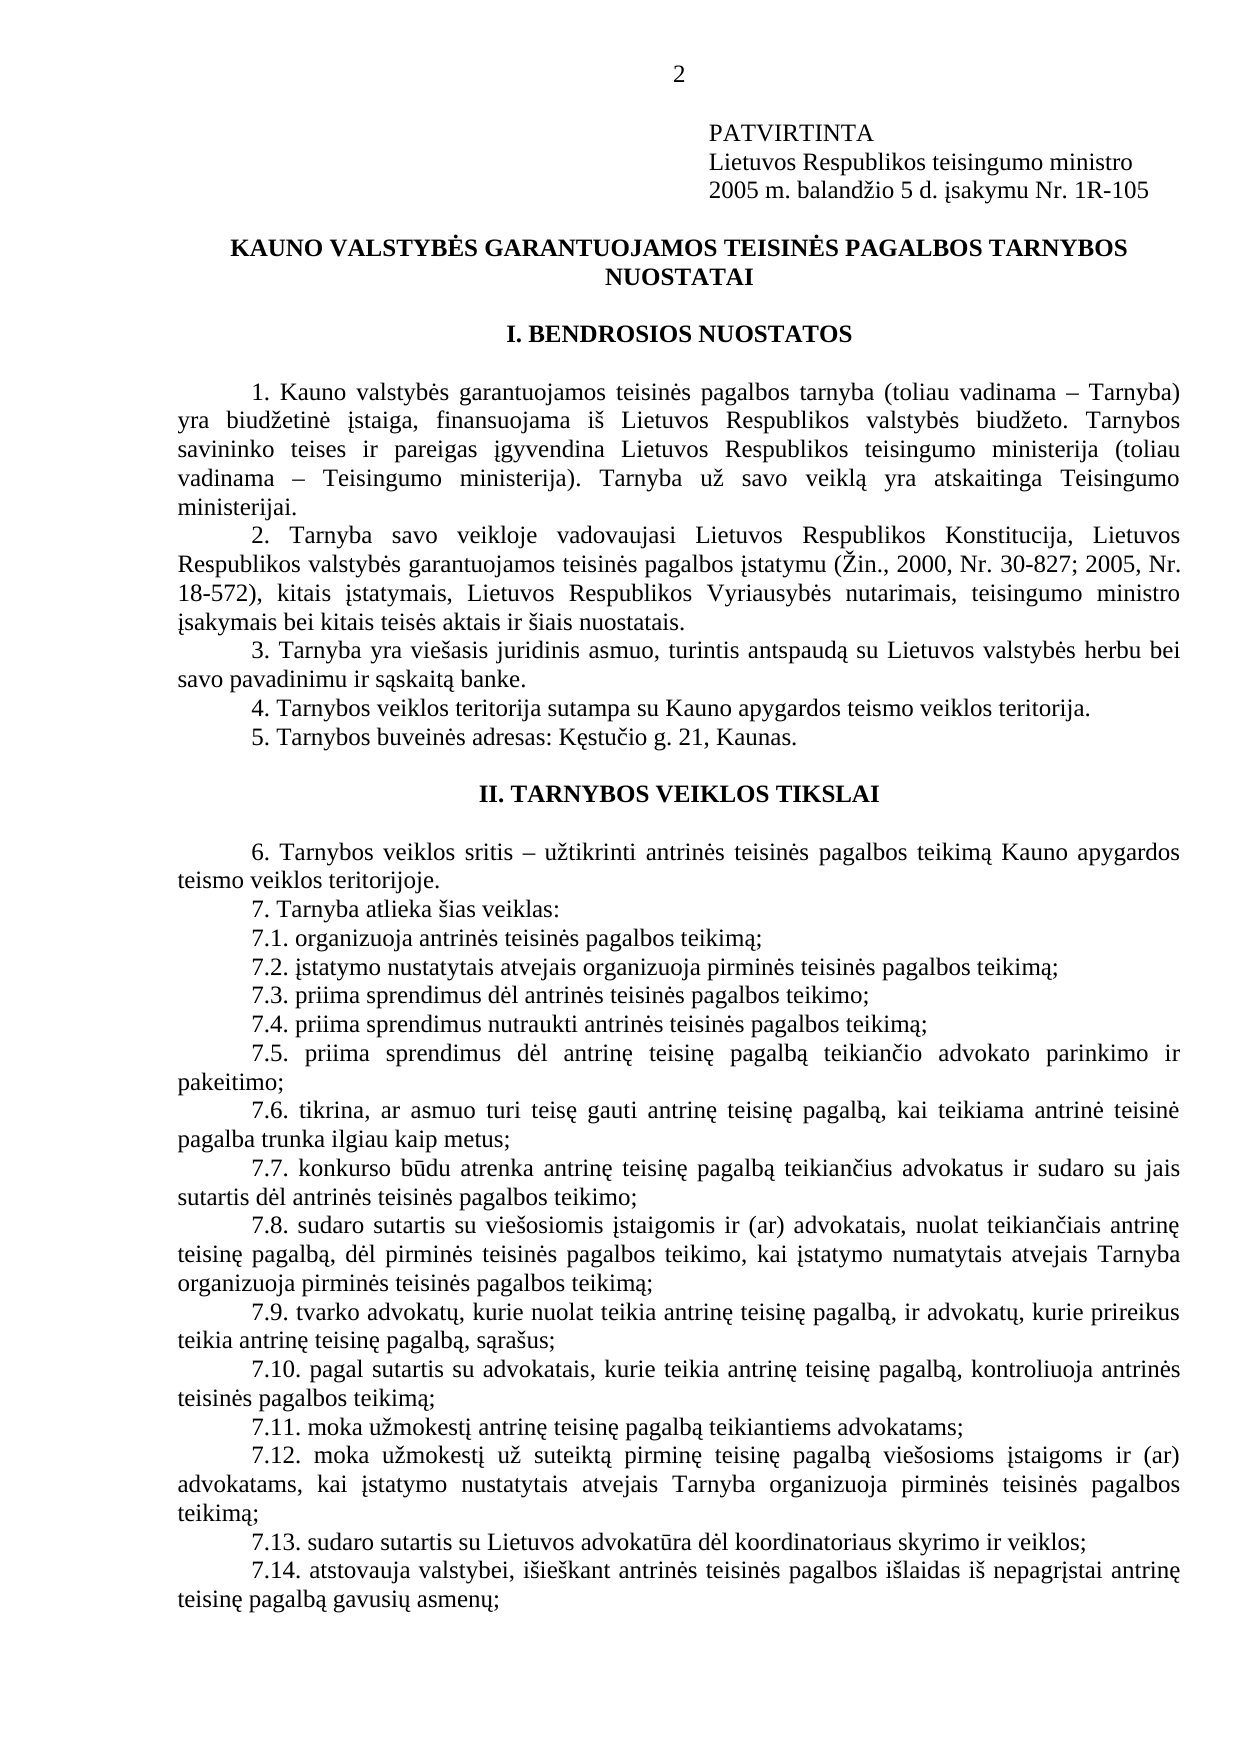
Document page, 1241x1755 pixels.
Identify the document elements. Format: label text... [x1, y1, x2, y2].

text 1. Kauno valstybės garantuojamos teisinės pagalbos tarnyba (toliau vadinama – Tarnyba) yra biudžetinė įstaiga, finansuojama iš Lietuvos Respublikos valstybės biudžeto. Tarnybos savininko teises ir pareigas įgyvendina Lietuvos Respublikos teisingumo ministerija (toliau vadinama – Teisingumo ministerija). Tarnyba už savo veiklą yra atskaitinga Teisingumo ministerijai. [177, 377, 1181, 521]
text 7.1. organizuoja antrinės teisinės pagalbos teikimą; [177, 923, 1181, 952]
text KAUNO VALSTYBĖS GARANTUOJAMOS TEISINĖS PAGALBOS TARNYBOS NUOSTATAI [177, 233, 1181, 291]
text Lietuvos Respublikos teisingumo ministro [177, 147, 1181, 176]
text 7.6. tikrina, ar asmuo turi teisę gauti antrinę teisinę pagalbą, kai teikiama antrinė teisinė pagalba trunka ilgiau kaip metus; [177, 1096, 1181, 1153]
text II. TARNYBOS VEIKLOS TIKSLAI [177, 779, 1181, 808]
text 7.13. sudaro sutartis su Lietuvos advokatūra dėl koordinatoriaus skyrimo ir veiklos; [177, 1527, 1181, 1556]
text 7. Tarnyba atlieka šias veiklas: [177, 894, 1181, 923]
text 7.7. konkurso būdu atrenka antrinę teisinę pagalbą teikiančius advokatus ir sudaro su jais sutartis dėl antrinės teisinės pagalbos teikimo; [177, 1153, 1181, 1211]
text 7.10. pagal sutartis su advokatais, kurie teikia antrinę teisinę pagalbą, kontroliuoja antrinės teisinės pagalbos teikimą; [177, 1354, 1181, 1412]
text 7.9. tvarko advokatų, kurie nuolat teikia antrinę teisinę pagalbą, ir advokatų, kurie prireikus teikia antrinę teisinę pagalbą, sąrašus; [177, 1297, 1181, 1354]
text 5. Tarnybos buveinės adresas: Kęstučio g. 21, Kaunas. [177, 722, 1181, 751]
text 7.3. priima sprendimus dėl antrinės teisinės pagalbos teikimo; [177, 981, 1181, 1009]
text 7.4. priima sprendimus nutraukti antrinės teisinės pagalbos teikimą; [177, 1009, 1181, 1038]
text 7.8. sudaro sutartis su viešosiomis įstaigomis ir (ar) advokatais, nuolat teikiančiais antrinę teisinę pagalbą, dėl pirminės teisinės pagalbos teikimo, kai įstatymo numatytais atvejais Tarnyba organizuoja pirminės teisinės pagalbos teikimą; [177, 1211, 1181, 1297]
text 7.12. moka užmokestį už suteiktą pirminę teisinę pagalbą viešosioms įstaigoms ir (ar) advokatams, kai įstatymo nustatytais atvejais Tarnyba organizuoja pirminės teisinės pagalbos teikimą; [177, 1441, 1181, 1527]
text 2. Tarnyba savo veikloje vadovaujasi Lietuvos Respublikos Konstitucija, Lietuvos Respublikos valstybės garantuojamos teisinės pagalbos įstatymu (Žin., 2000, Nr. 30-827; 2005, Nr. 18-572), kitais įstatymais, Lietuvos Respublikos Vyriausybės nutarimais, teisingumo ministro įsakymais bei kitais teisės aktais ir šiais nuostatais. [177, 521, 1181, 636]
text 3. Tarnyba yra viešasis juridinis asmuo, turintis antspaudą su Lietuvos valstybės herbu bei savo pavadinimu ir sąskaitą banke. [177, 636, 1181, 693]
text 6. Tarnybos veiklos sritis – užtikrinti antrinės teisinės pagalbos teikimą Kauno apygardos teismo veiklos teritorijoje. [177, 837, 1181, 894]
text 4. Tarnybos veiklos teritorija sutampa su Kauno apygardos teismo veiklos teritorija. [177, 693, 1181, 722]
text 7.5. priima sprendimus dėl antrinę teisinę pagalbą teikiančio advokato parinkimo ir pakeitimo; [177, 1038, 1181, 1096]
text 2005 m. balandžio 5 d. įsakymu Nr. 1R-105 [177, 176, 1181, 204]
text 7.2. įstatymo nustatytais atvejais organizuoja pirminės teisinės pagalbos teikimą; [177, 952, 1181, 981]
text 7.14. atstovauja valstybei, išieškant antrinės teisinės pagalbos išlaidas iš nepagrįstai antrinę teisinę pagalbą gavusių asmenų; [177, 1556, 1181, 1613]
text PATVIRTINTA [709, 118, 1181, 147]
text I. BENDROSIOS NUOSTATOS [177, 319, 1181, 348]
text 7.11. moka užmokestį antrinę teisinę pagalbą teikiantiems advokatams; [177, 1412, 1181, 1441]
